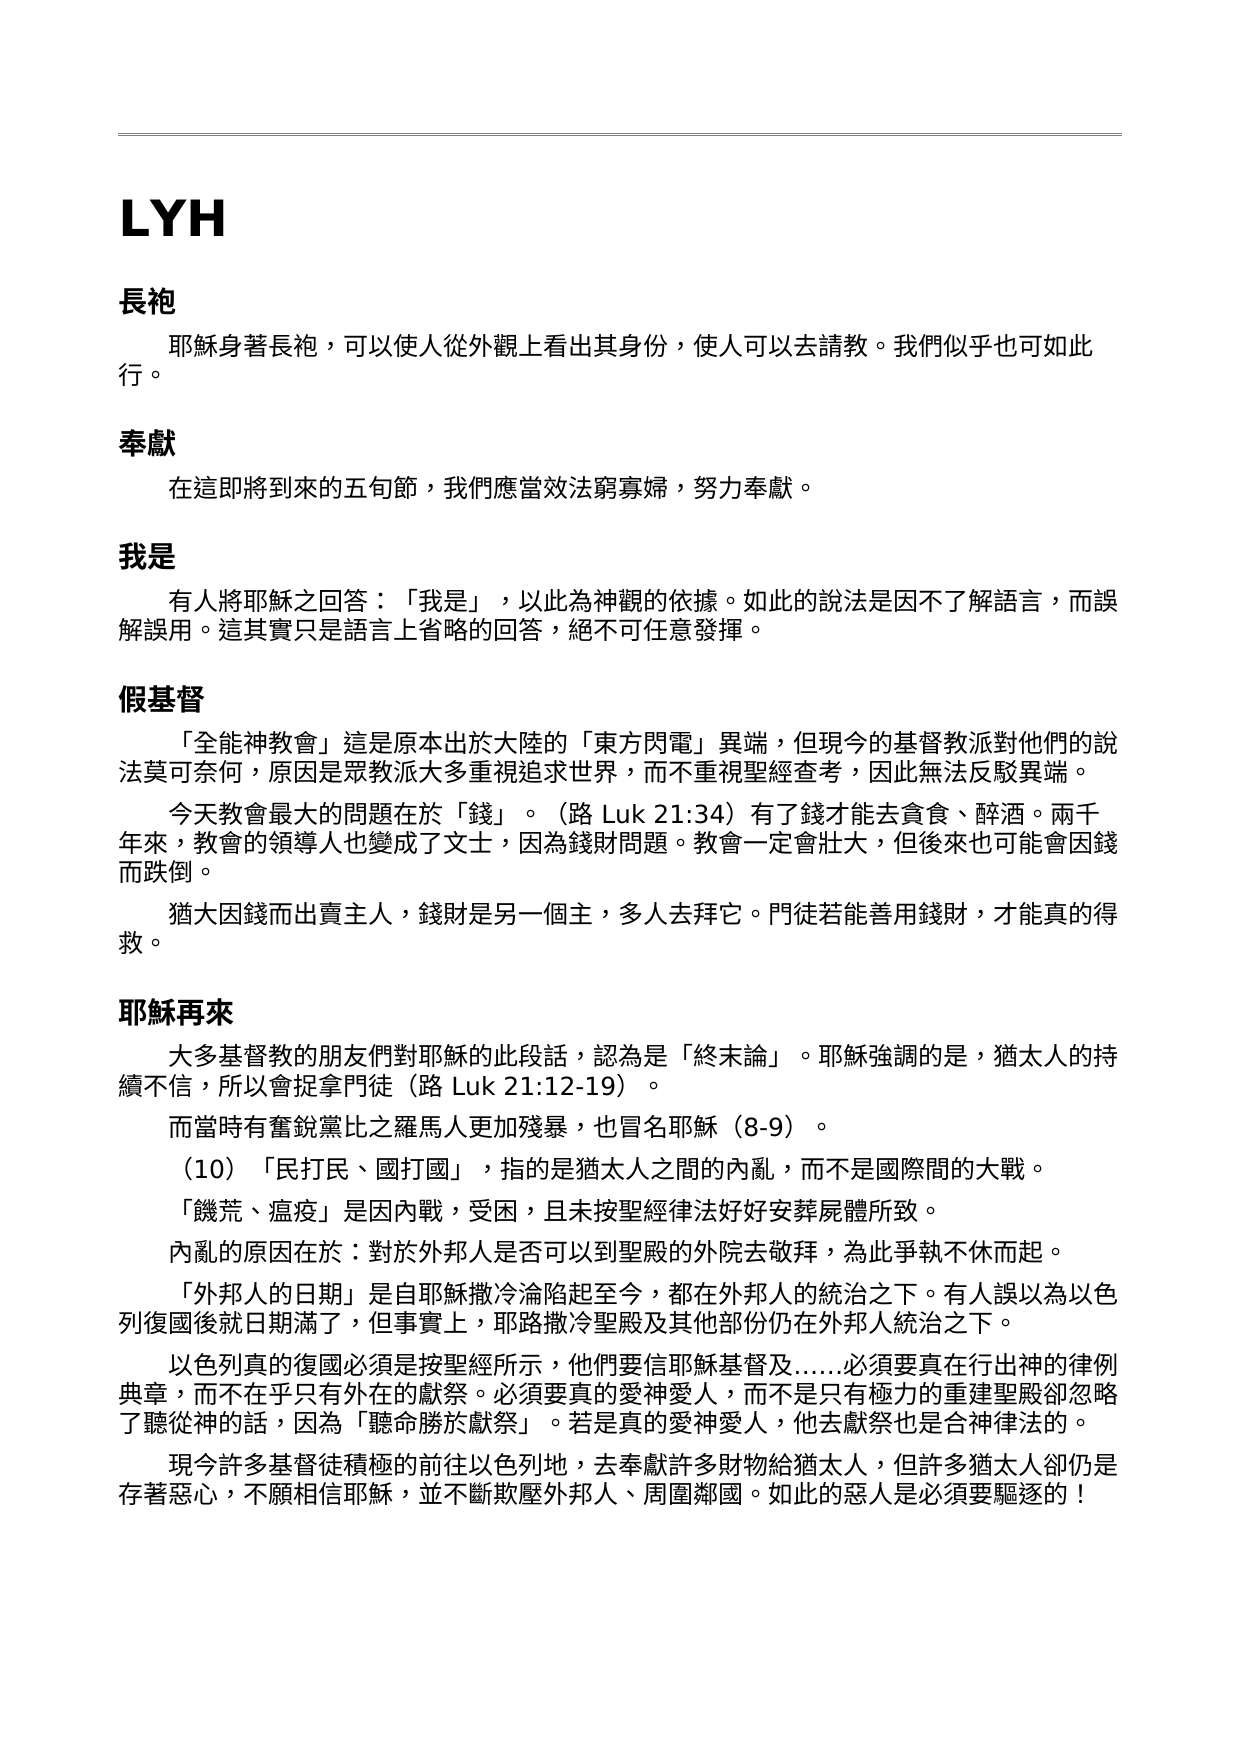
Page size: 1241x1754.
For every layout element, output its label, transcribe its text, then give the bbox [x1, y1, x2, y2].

text 猶大因錢而出賣主人，錢財是另一個主，多人去拜它。門徒若能善用錢財，才能真的得救。 [118, 900, 1122, 958]
text 耶穌身著長袍，可以使人從外觀上看出其身份，使人可以去請教。我們似乎也可如此行。 [118, 332, 1122, 390]
subtitle 我是 [118, 541, 1122, 574]
text （10）「民打民、國打國」，指的是猶太人之間的內亂，而不是國際間的大戰。 [118, 1155, 1122, 1184]
text 而當時有奮銳黨比之羅馬人更加殘暴，也冒名耶穌（8-9）。 [118, 1113, 1122, 1142]
text 大多基督教的朋友們對耶穌的此段話，認為是「終末論」。耶穌強調的是，猶太人的持續不信，所以會捉拿門徒（路 Luk 21:12-19）。 [118, 1042, 1122, 1101]
text 現今許多基督徒積極的前往以色列地，去奉獻許多財物給猶太人，但許多猶太人卻仍是存著惡心，不願相信耶穌，並不斷欺壓外邦人、周圍鄰國。如此的惡人是必須要驅逐的！ [118, 1451, 1122, 1509]
subtitle LYH [118, 189, 1122, 248]
text 內亂的原因在於：對於外邦人是否可以到聖殿的外院去敬拜，為此爭執不休而起。 [118, 1238, 1122, 1267]
text 以色列真的復國必須是按聖經所示，他們要信耶穌基督及……必須要真在行出神的律例典章，而不在乎只有外在的獻祭。必須要真的愛神愛人，而不是只有極力的重建聖殿卻忽略了聽從神的話，因為「聽命勝於獻祭」。若是真的愛神愛人，他去獻祭也是合神律法的。 [118, 1351, 1122, 1438]
subtitle 長袍 [118, 285, 1122, 319]
text 在這即將到來的五旬節，我們應當效法窮寡婦，努力奉獻。 [118, 474, 1122, 503]
text 有人將耶穌之回答：「我是」，以此為神觀的依據。如此的說法是因不了解語言，而誤解誤用。這其實只是語言上省略的回答，絕不可任意發揮。 [118, 587, 1122, 645]
text 「饑荒、瘟疫」是因內戰，受困，且未按聖經律法好好安葬屍體所致。 [118, 1197, 1122, 1226]
text 今天教會最大的問題在於「錢」。（路 Luk 21:34）有了錢才能去貪食、醉酒。兩千年來，教會的領導人也變成了文士，因為錢財問題。教會一定會壯大，但後來也可能會因錢而跌倒。 [118, 800, 1122, 888]
subtitle 耶穌再來 [118, 996, 1122, 1030]
text 「全能神教會」這是原本出於大陸的「東方閃電」異端，但現今的基督教派對他們的說法莫可奈何，原因是眾教派大多重視追求世界，而不重視聖經查考，因此無法反駁異端。 [118, 729, 1122, 788]
text 「外邦人的日期」是自耶穌撒冷淪陷起至今，都在外邦人的統治之下。有人誤以為以色列復國後就日期滿了，但事實上，耶路撒冷聖殿及其他部份仍在外邦人統治之下。 [118, 1280, 1122, 1338]
subtitle 假基督 [118, 683, 1122, 717]
subtitle 奉獻 [118, 427, 1122, 461]
